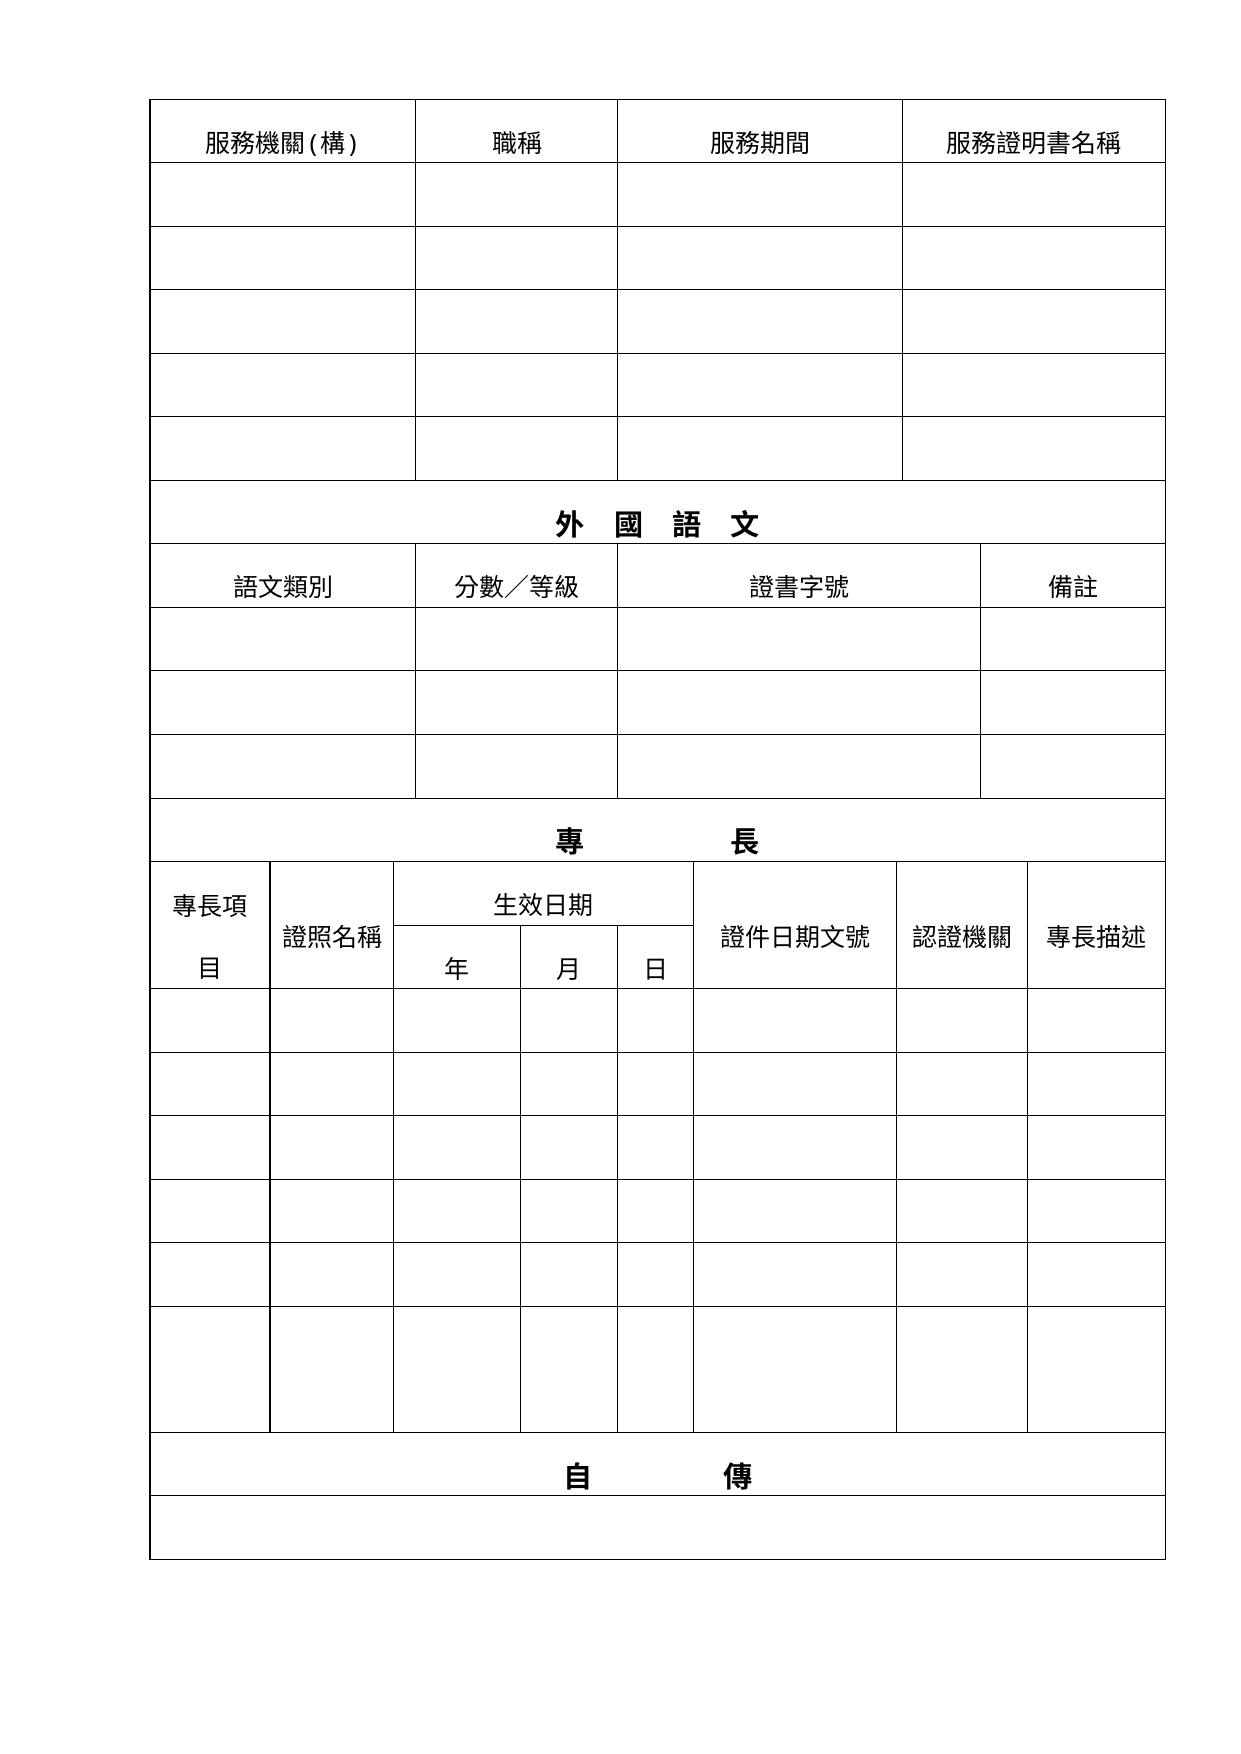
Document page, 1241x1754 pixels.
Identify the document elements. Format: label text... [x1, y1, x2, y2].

table_cell [416, 671, 617, 734]
table_cell [618, 1307, 693, 1432]
table_cell 職稱 [416, 100, 617, 162]
table_cell [151, 608, 415, 670]
table_cell [151, 989, 269, 1052]
table_cell [618, 163, 902, 226]
table_cell [394, 1116, 520, 1179]
table_cell [897, 1307, 1027, 1432]
table_cell [903, 290, 1165, 353]
table_cell [618, 671, 980, 734]
table_cell [416, 735, 617, 797]
table_cell [416, 290, 617, 353]
table_cell [151, 290, 415, 353]
table_cell [271, 1180, 393, 1242]
table_cell [416, 163, 617, 226]
table_cell [151, 1243, 269, 1306]
table_cell [618, 1180, 693, 1242]
table_cell [521, 989, 617, 1052]
table_cell [1028, 1180, 1165, 1242]
table_cell [1028, 1116, 1165, 1179]
table_cell [981, 608, 1165, 670]
table_cell [897, 1053, 1027, 1115]
table_cell [618, 354, 902, 416]
table_cell [521, 1180, 617, 1242]
table_cell [618, 608, 980, 670]
table_cell 年 [394, 926, 520, 988]
table_cell 專長項目 [151, 862, 269, 988]
table_cell [618, 1243, 693, 1306]
table_cell [394, 1307, 520, 1432]
table_cell [521, 1116, 617, 1179]
table_cell [981, 671, 1165, 734]
table_cell 證件日期文號 [694, 862, 896, 988]
table_cell 證照名稱 [271, 862, 393, 988]
table_cell [151, 354, 415, 416]
table_cell [618, 1053, 693, 1115]
table_cell [903, 354, 1165, 416]
table_cell 自 傳 [151, 1433, 1165, 1495]
table_cell [618, 290, 902, 353]
table_cell [271, 989, 393, 1052]
table_cell [618, 417, 902, 480]
table_cell 語文類別 [151, 544, 415, 607]
table_cell [694, 1180, 896, 1242]
table_cell [1028, 1053, 1165, 1115]
table_cell [618, 227, 902, 289]
table_cell 專長描述 [1028, 862, 1165, 988]
table_cell [521, 1053, 617, 1115]
table_cell [897, 1180, 1027, 1242]
table_cell [903, 227, 1165, 289]
table_cell 外 國 語 文 [151, 481, 1165, 543]
table_cell 服務證明書名稱 [903, 100, 1165, 162]
table_cell [618, 989, 693, 1052]
table_cell [694, 989, 896, 1052]
table_cell [1028, 1243, 1165, 1306]
table_cell 生效日期 [394, 862, 693, 924]
table_cell [271, 1243, 393, 1306]
table_cell [903, 163, 1165, 226]
table_cell [694, 1116, 896, 1179]
table_cell 認證機關 [897, 862, 1027, 988]
table_cell [1028, 1307, 1165, 1432]
table_cell [618, 1116, 693, 1179]
table_cell [694, 1307, 896, 1432]
table_cell [416, 227, 617, 289]
table_cell [151, 1053, 269, 1115]
table_cell [151, 163, 415, 226]
table_cell [151, 227, 415, 289]
table_cell [416, 354, 617, 416]
table_cell 日 [618, 926, 693, 988]
table_cell [618, 735, 980, 797]
table_cell 分數／等級 [416, 544, 617, 607]
table_cell [271, 1116, 393, 1179]
table_cell [151, 1116, 269, 1179]
table_cell [151, 735, 415, 797]
table_cell [394, 1243, 520, 1306]
table_cell [416, 608, 617, 670]
table_cell [897, 1116, 1027, 1179]
table_cell 服務期間 [618, 100, 902, 162]
table_cell [897, 1243, 1027, 1306]
table_cell [416, 417, 617, 480]
table_cell [521, 1307, 617, 1432]
table_cell [903, 417, 1165, 480]
table_cell [1028, 989, 1165, 1052]
table_cell 服務機關(構) [151, 100, 415, 162]
table_cell [394, 1180, 520, 1242]
table_cell 備註 [981, 544, 1165, 607]
table_cell 專 長 [151, 799, 1165, 861]
table_cell [394, 1053, 520, 1115]
table_cell [271, 1053, 393, 1115]
table_cell 證書字號 [618, 544, 980, 607]
table_cell [151, 1180, 269, 1242]
table_cell [151, 671, 415, 734]
table_cell 月 [521, 926, 617, 988]
table_cell [897, 989, 1027, 1052]
table_cell [271, 1307, 393, 1432]
table_cell [694, 1053, 896, 1115]
table_cell [521, 1243, 617, 1306]
table_cell [151, 1496, 1165, 1559]
table_cell [394, 989, 520, 1052]
table_cell [151, 417, 415, 480]
table_cell [981, 735, 1165, 797]
table_cell [694, 1243, 896, 1306]
table_cell [151, 1307, 269, 1432]
